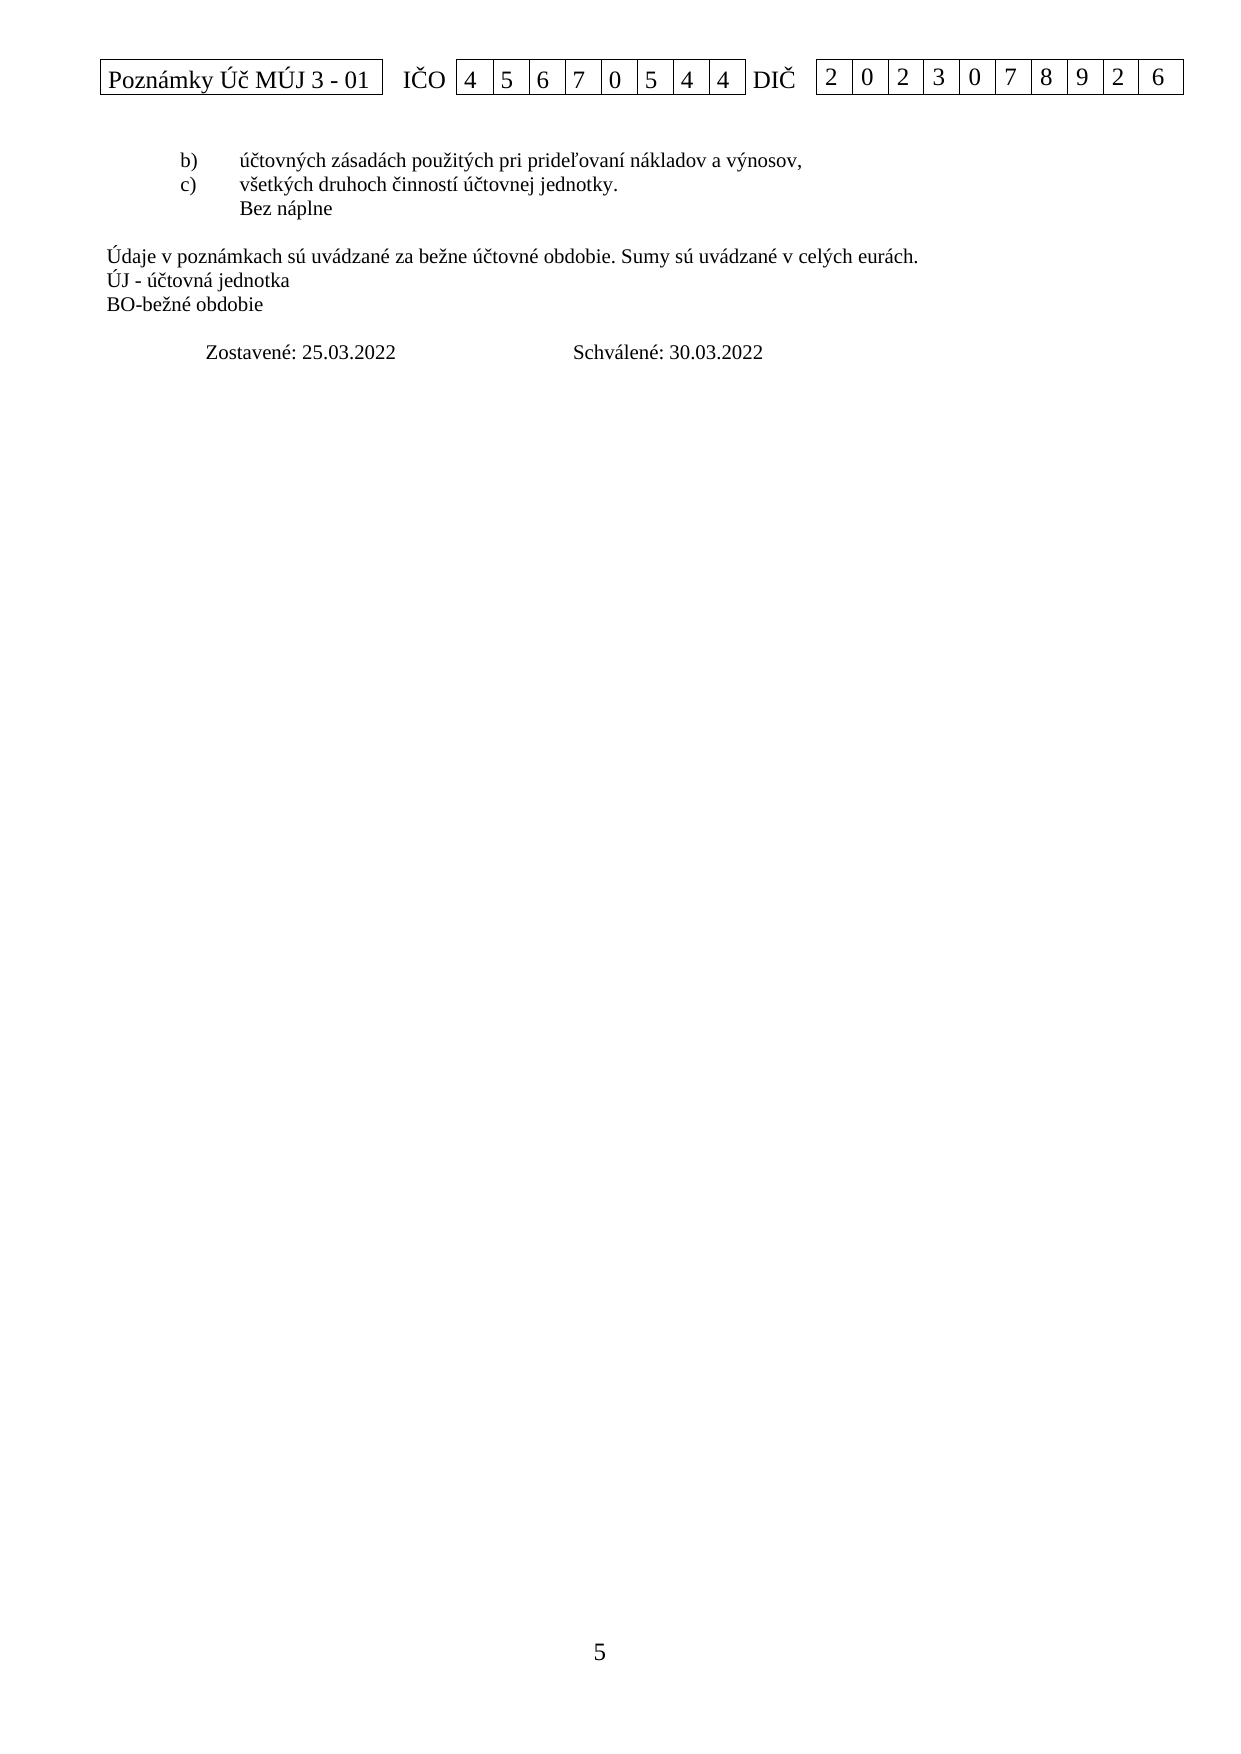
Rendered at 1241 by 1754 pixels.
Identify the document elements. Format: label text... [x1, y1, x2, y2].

text BO-bežné obdobie [106, 292, 1092, 316]
text Zostavené: 25.03.2022 Schválené: 30.03.2022 [106, 340, 1092, 364]
list Bez náplne [180, 196, 1092, 220]
list účtovných zásadách použitých pri prideľovaní nákladov a výnosov, [180, 148, 1092, 172]
list všetkých druhoch činností účtovnej jednotky. [180, 172, 1092, 196]
text Údaje v poznámkach sú uvádzané za bežne účtovné obdobie. Sumy sú uvádzané v celých eurách. [106, 244, 1092, 268]
text ÚJ - účtovná jednotka [106, 268, 1092, 292]
